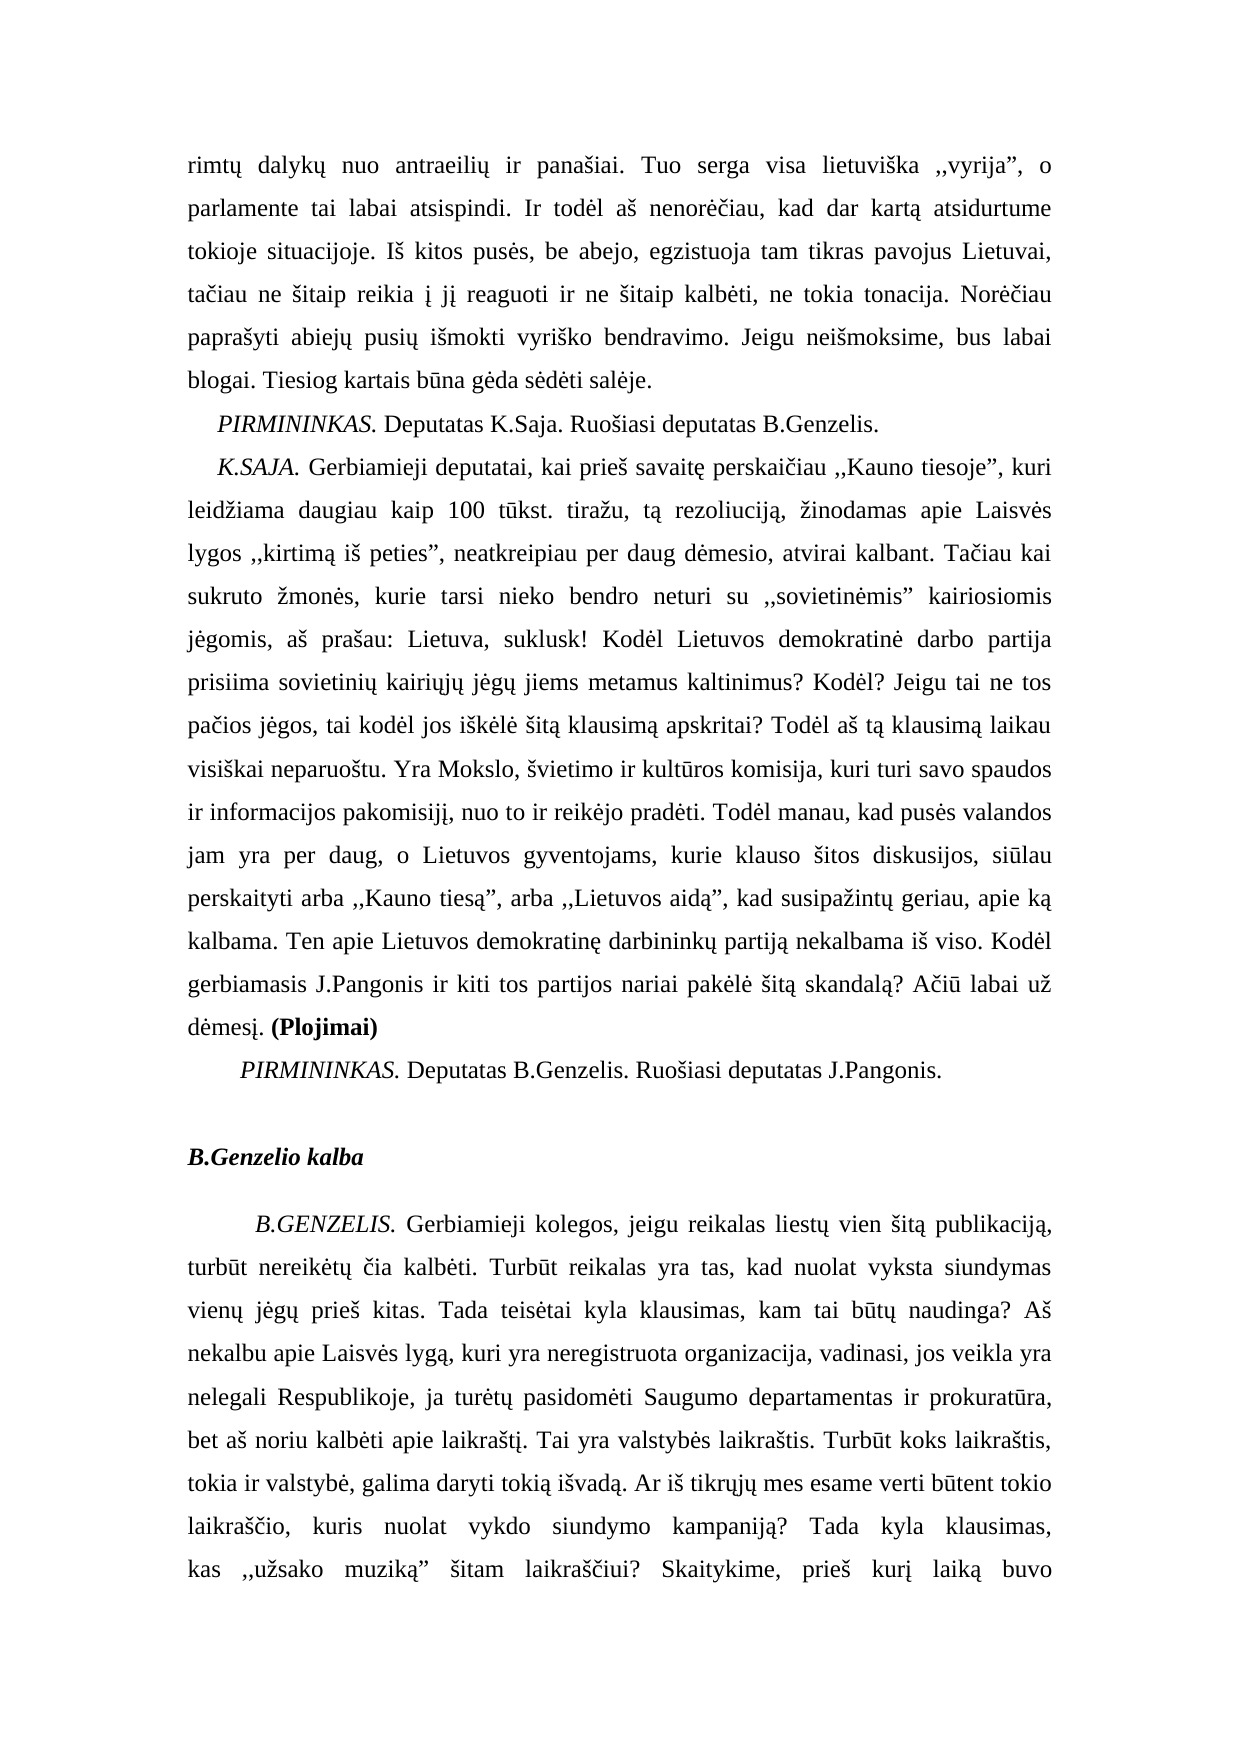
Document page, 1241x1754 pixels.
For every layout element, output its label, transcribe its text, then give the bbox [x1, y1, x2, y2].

subtitle B.Genzelio kalba [187, 1142, 1053, 1171]
text K.SAJA. Gerbiamieji deputatai, kai prieš savaitę perskaičiau ,,Kauno tiesoje”, kuri leidžiama daugiau kaip 100 tūkst. tiražu, tą rezoliuciją, žinodamas apie Laisvės lygos ,,kirtimą iš peties”, neatkreipiau per daug dėmesio, atvirai kalbant. Tačiau kai sukruto žmonės, kurie tarsi nieko bendro neturi su ,,sovietinėmis” kairiosiomis jėgomis, aš prašau: Lietuva, suklusk! Kodėl Lietuvos demokratinė darbo partija prisiima sovietinių kairiųjų jėgų jiems metamus kaltinimus? Kodėl? Jeigu tai ne tos pačios jėgos, tai kodėl jos iškėlė šitą klausimą apskritai? Todėl aš tą klausimą laikau visiškai neparuoštu. Yra Mokslo, švietimo ir kultūros komisija, kuri turi savo spaudos ir informacijos pakomisijį, nuo to ir reikėjo pradėti. Todėl manau, kad pusės valandos jam yra per daug, o Lietuvos gyventojams, kurie klauso šitos diskusijos, siūlau perskaityti arba ,,Kauno tiesą”, arba ,,Lietuvos aidą”, kad susipažintų geriau, apie ką kalbama. Ten apie Lietuvos demokratinę darbininkų partiją nekalbama iš viso. Kodėl gerbiamasis J.Pangonis ir kiti tos partijos nariai pakėlė šitą skandalą? Ačiū labai už dėmesį. (Plojimai) [187, 452, 1053, 1041]
text PIRMININKAS. Deputatas K.Saja. Ruošiasi deputatas B.Genzelis. [187, 409, 1053, 437]
text PIRMININKAS. Deputatas B.Genzelis. Ruošiasi deputatas J.Pangonis. [210, 1056, 1053, 1084]
text B.GENZELIS. Gerbiamieji kolegos, jeigu reikalas liestų vien šitą publikaciją, turbūt nereikėtų čia kalbėti. Turbūt reikalas yra tas, kad nuolat vyksta siundymas vienų jėgų prieš kitas. Tada teisėtai kyla klausimas, kam tai būtų naudinga? Aš nekalbu apie Laisvės lygą, kuri yra neregistruota organizacija, vadinasi, jos veikla yra nelegali Respublikoje, ja turėtų pasidomėti Saugumo departamentas ir prokuratūra, bet aš noriu kalbėti apie laikraštį. Tai yra valstybės laikraštis. Turbūt koks laikraštis, tokia ir valstybė, galima daryti tokią išvadą. Ar iš tikrųjų mes esame verti būtent tokio laikraščio, kuris nuolat vykdo siundymo kampaniją? Tada kyla klausimas, kas ,,užsako muziką” šitam laikraščiui? Skaitykime, prieš kurį laiką buvo [187, 1209, 1053, 1583]
text rimtų dalykų nuo antraeilių ir panašiai. Tuo serga visa lietuviška ,,vyrija”, o parlamente tai labai atsispindi. Ir todėl aš nenorėčiau, kad dar kartą atsidurtume tokioje situacijoje. Iš kitos pusės, be abejo, egzistuoja tam tikras pavojus Lietuvai, tačiau ne šitaip reikia į jį reaguoti ir ne šitaip kalbėti, ne tokia tonacija. Norėčiau paprašyti abiejų pusių išmokti vyriško bendravimo. Jeigu neišmoksime, bus labai blogai. Tiesiog kartais būna gėda sėdėti salėje. [187, 150, 1053, 394]
